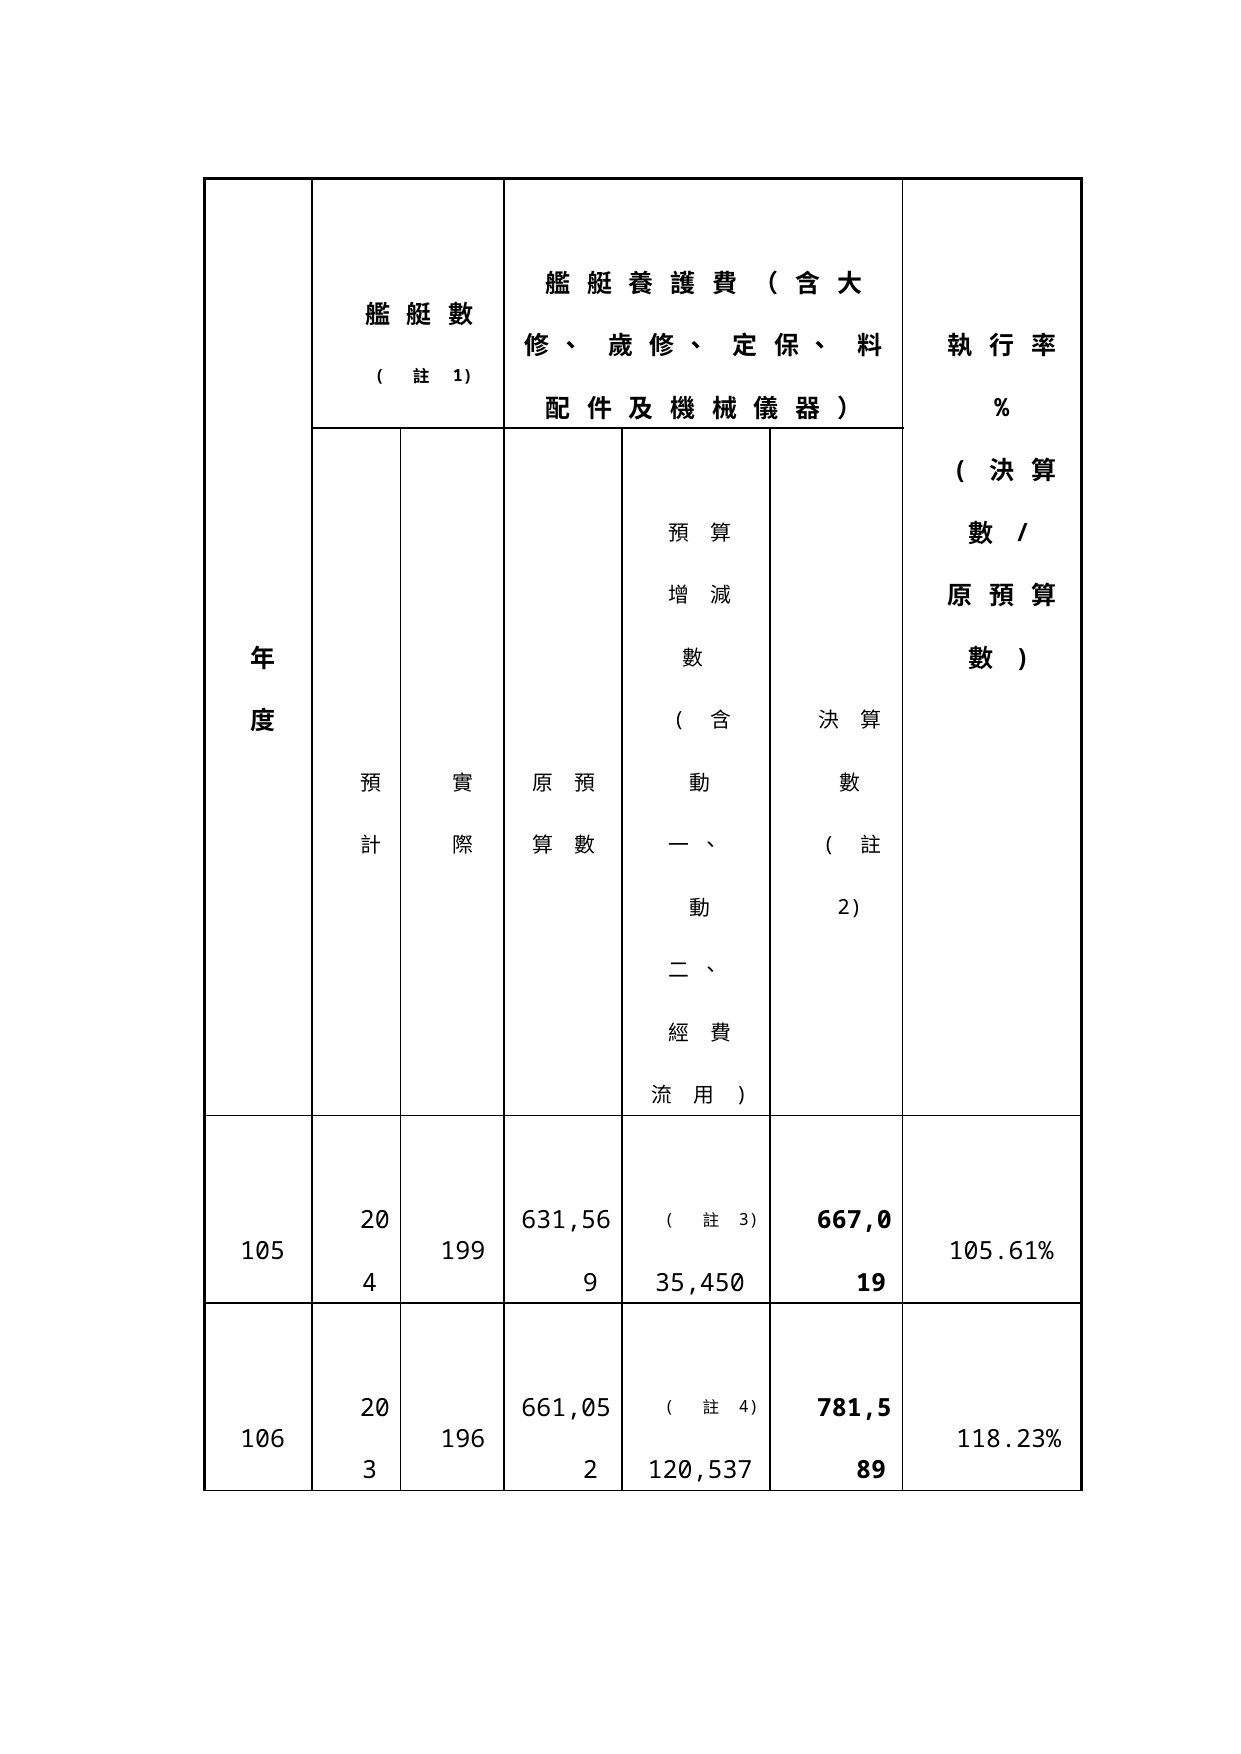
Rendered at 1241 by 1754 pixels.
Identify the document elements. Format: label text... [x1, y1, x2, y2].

table_cell (註3) 35,450 [623, 1116, 769, 1302]
table_cell 預算增減數(含動一、動二、經費流用) [623, 429, 769, 1115]
table_cell 204 [313, 1116, 400, 1302]
table_cell 199 [401, 1116, 503, 1302]
table_cell 781,589 [771, 1304, 902, 1490]
table_cell 106 [206, 1304, 311, 1490]
table_cell (註4) 120,537 [623, 1304, 769, 1490]
table_cell 決算數 (註2) [771, 429, 902, 1115]
table_header 年度 [206, 180, 311, 1115]
table_cell 118.23% [903, 1304, 1080, 1490]
table_cell 預計 [313, 429, 400, 1115]
table_header 艦艇養護費（含大修、歲修、定保、料配件及機械儀器） [505, 180, 902, 427]
table_cell 原預算數 [505, 429, 621, 1115]
table_cell 203 [313, 1304, 400, 1490]
table_header 艦艇數(註1) [313, 180, 503, 427]
table_cell 105.61% [903, 1116, 1080, 1302]
table_header 執行率% (決算數/ 原預算數) [903, 180, 1080, 1115]
table_cell 667,019 [771, 1116, 902, 1302]
table_cell 實際 [401, 429, 503, 1115]
table_cell 196 [401, 1304, 503, 1490]
table_cell 105 [206, 1116, 311, 1302]
table_cell 631,569 [505, 1116, 621, 1302]
table_cell 661,052 [505, 1304, 621, 1490]
